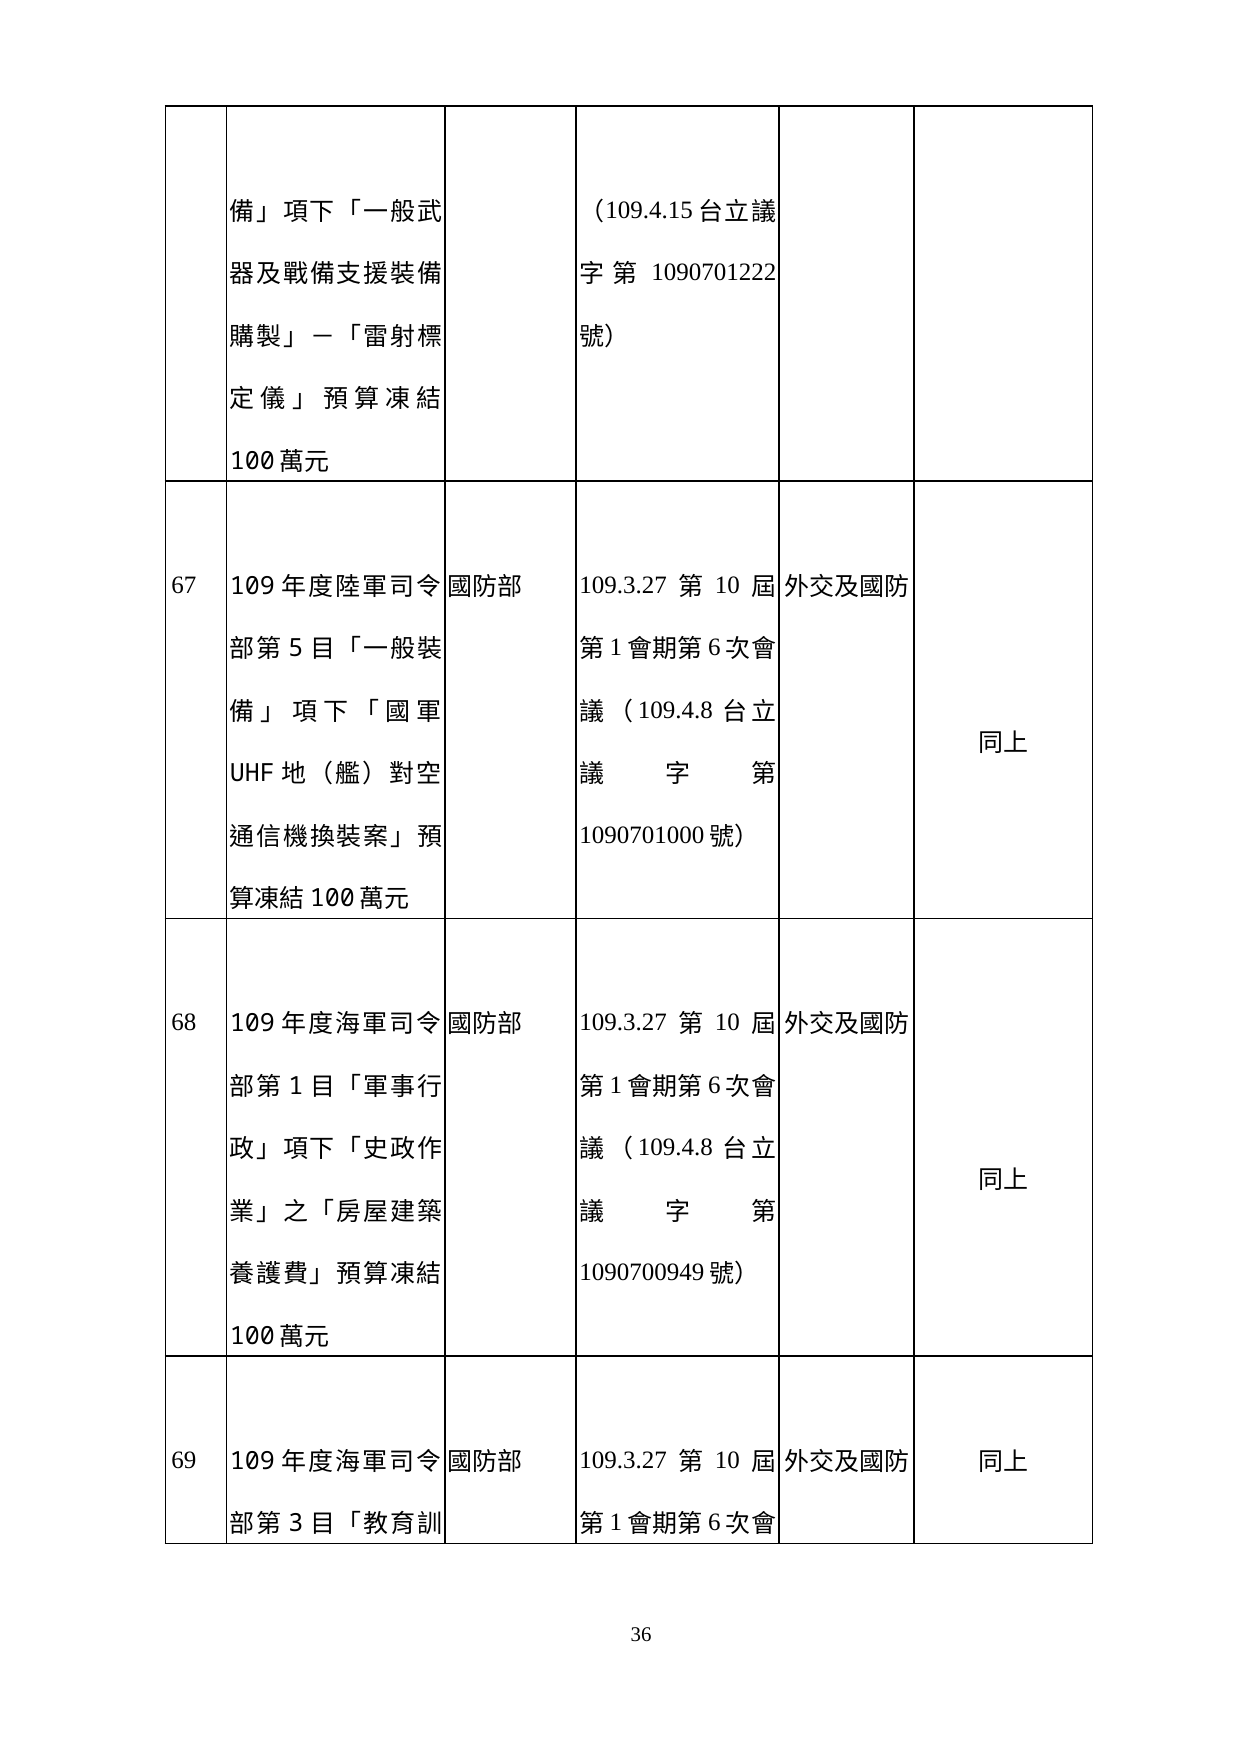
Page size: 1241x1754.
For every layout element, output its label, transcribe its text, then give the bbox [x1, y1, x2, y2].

table_cell 109.3.27第10屆第1會期第6次會 [577, 1357, 778, 1543]
table_cell [166, 919, 226, 1355]
table_cell 109年度陸軍司令部第5目「一般裝備」項下「國軍UHF地（艦）對空通信機換裝案」預算凍結100萬元 [227, 482, 444, 918]
table_cell 同上 [915, 919, 1092, 1355]
table_cell 109.3.27第10屆第1會期第6次會議（109.4.8台立議字第1090700949號） [577, 919, 778, 1355]
table_cell 國防部 [446, 919, 575, 1355]
table_cell （109.4.15台立議字第1090701222號） [577, 107, 778, 480]
table_cell 109年度海軍司令部第3目「教育訓 [227, 1357, 444, 1543]
table_cell [915, 107, 1092, 480]
table_cell 同上 [915, 1357, 1092, 1543]
table_cell 109年度海軍司令部第1目「軍事行政」項下「史政作業」之「房屋建築養護費」預算凍結100萬元 [227, 919, 444, 1355]
table_cell 國防部 [446, 1357, 575, 1543]
table_cell 外交及國防 [780, 1357, 913, 1543]
table_cell [166, 1357, 226, 1543]
table_cell 外交及國防 [780, 482, 913, 918]
table_cell 109.3.27第10屆第1會期第6次會議（109.4.8台立議字第1090701000號） [577, 482, 778, 918]
table_cell [780, 107, 913, 480]
table_cell 同上 [915, 482, 1092, 918]
table_cell [166, 107, 226, 480]
table_cell 外交及國防 [780, 919, 913, 1355]
table_cell [446, 107, 575, 480]
table_cell 備」項下「一般武器及戰備支援裝備購製」－「雷射標定儀」預算凍結100萬元 [227, 107, 444, 480]
table_cell 國防部 [446, 482, 575, 918]
table_cell [166, 482, 226, 918]
